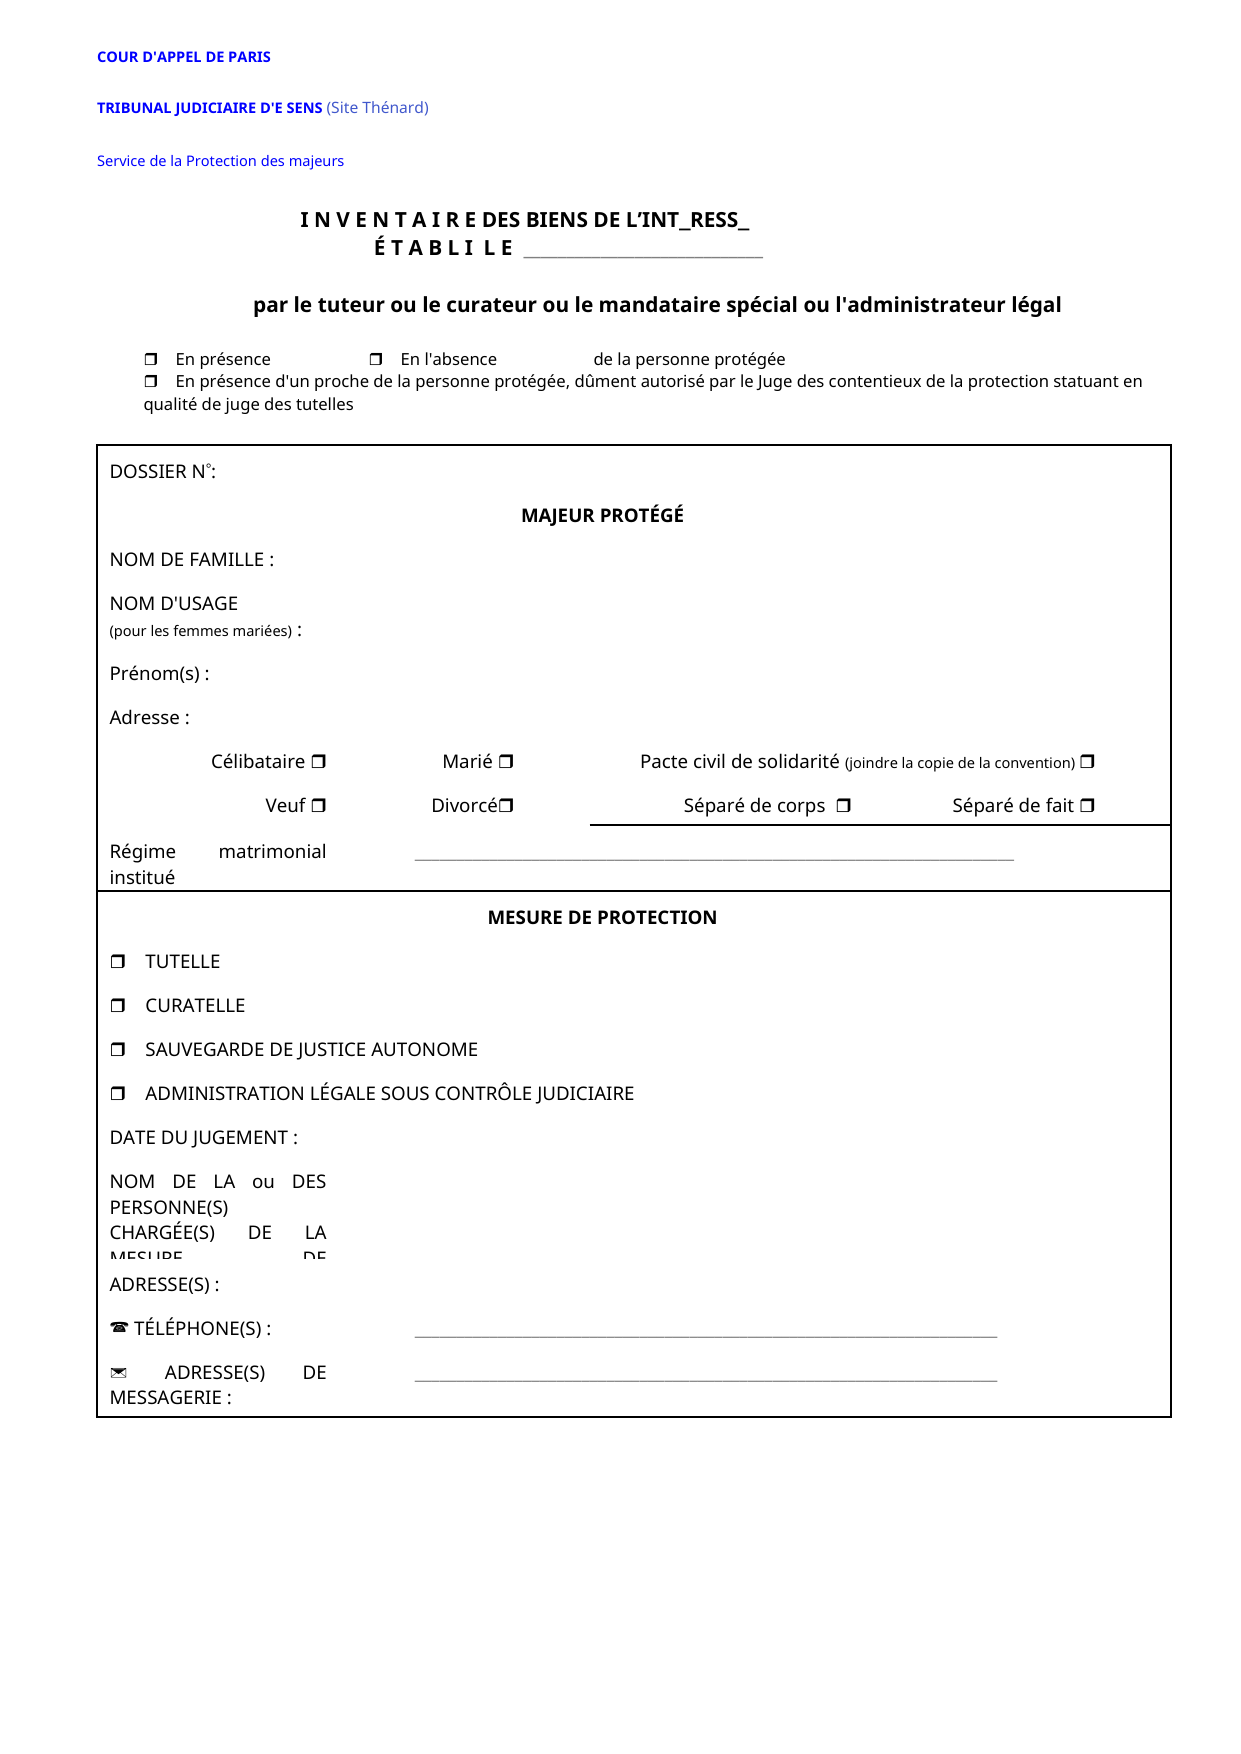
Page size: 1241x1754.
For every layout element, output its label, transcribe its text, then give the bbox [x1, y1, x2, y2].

table_cell  TÉLÉPHONE(S) : [98, 1303, 402, 1347]
table_cell [402, 1259, 1170, 1303]
text I N V E N T A I R E DES BIENS DE L’INTRESS [143, 205, 1177, 233]
table_cell MESURE DE PROTECTION [98, 892, 1170, 936]
table_cell  ADRESSE(S) DE MESSAGERIE : [98, 1347, 402, 1416]
table_header [652, 47, 1147, 177]
table_header COUR D'APPEL DE PARIS TRIBUNAL JUDICIAIRE D'E SENS (Site Thénard) Service de la Protection des majeurs [84, 47, 577, 177]
table_cell [402, 1112, 1170, 1156]
table_cell NOM DE LA ou DES PERSONNE(S) CHARGÉE(S) DE LA MESURE DE PROTECTION : [98, 1156, 402, 1258]
table_cell Séparé de corps  [590, 780, 927, 824]
text  En présence  En l'absence de la personne protégée [143, 347, 1177, 370]
text É T A B L I L E ____________________________ [143, 233, 1177, 262]
table_cell NOM DE FAMILLE : [98, 534, 402, 578]
table_cell Séparé de fait  [927, 780, 1170, 824]
table_cell ________________________________________________________________________ [402, 824, 1170, 889]
text  En présence d'un proche de la personne protégée, dûment autorisé par le Juge des contentieux de la protection statuant en qualité de juge des tutelles [143, 370, 1177, 415]
table_header DOSSIER N: [98, 446, 1170, 490]
table_cell ______________________________________________________________________ [402, 1303, 1170, 1347]
table_cell ______________________________________________________________________ [402, 1347, 1170, 1416]
text par le tuteur ou le curateur ou le mandataire spécial ou l'administrateur légal [143, 290, 1177, 319]
table_cell  ADMINISTRATION LÉGALE SOUS CONTRÔLE JUDICIAIRE [98, 1068, 1170, 1112]
table_cell Pacte civil de solidarité (joindre la copie de la convention)  [590, 736, 1170, 780]
table_cell [402, 692, 1170, 736]
table_header [577, 47, 652, 177]
table_cell Marié  [402, 736, 589, 780]
table_cell [402, 648, 1170, 692]
table_cell Prénom(s) : [98, 648, 402, 692]
table_cell [402, 1156, 1170, 1258]
table_cell ADRESSE(S) : [98, 1259, 402, 1303]
table_cell Adresse : [98, 692, 402, 736]
table_cell Régime matrimonial institué [98, 824, 402, 889]
table_cell Veuf  [98, 780, 402, 824]
table_cell Célibataire  [98, 736, 402, 780]
table_cell Divorcé [402, 780, 589, 824]
table_cell DATE DU JUGEMENT : [98, 1112, 402, 1156]
table_cell  TUTELLE [98, 936, 1170, 980]
table_cell MAJEUR PROTÉGÉ [98, 490, 1170, 534]
table_cell  SAUVEGARDE DE JUSTICE AUTONOME [98, 1024, 1170, 1068]
table_cell [402, 578, 1170, 648]
table_cell [402, 534, 1170, 578]
table_cell NOM D'USAGE (pour les femmes mariées) : [98, 578, 402, 648]
table_cell  CURATELLE [98, 980, 1170, 1024]
